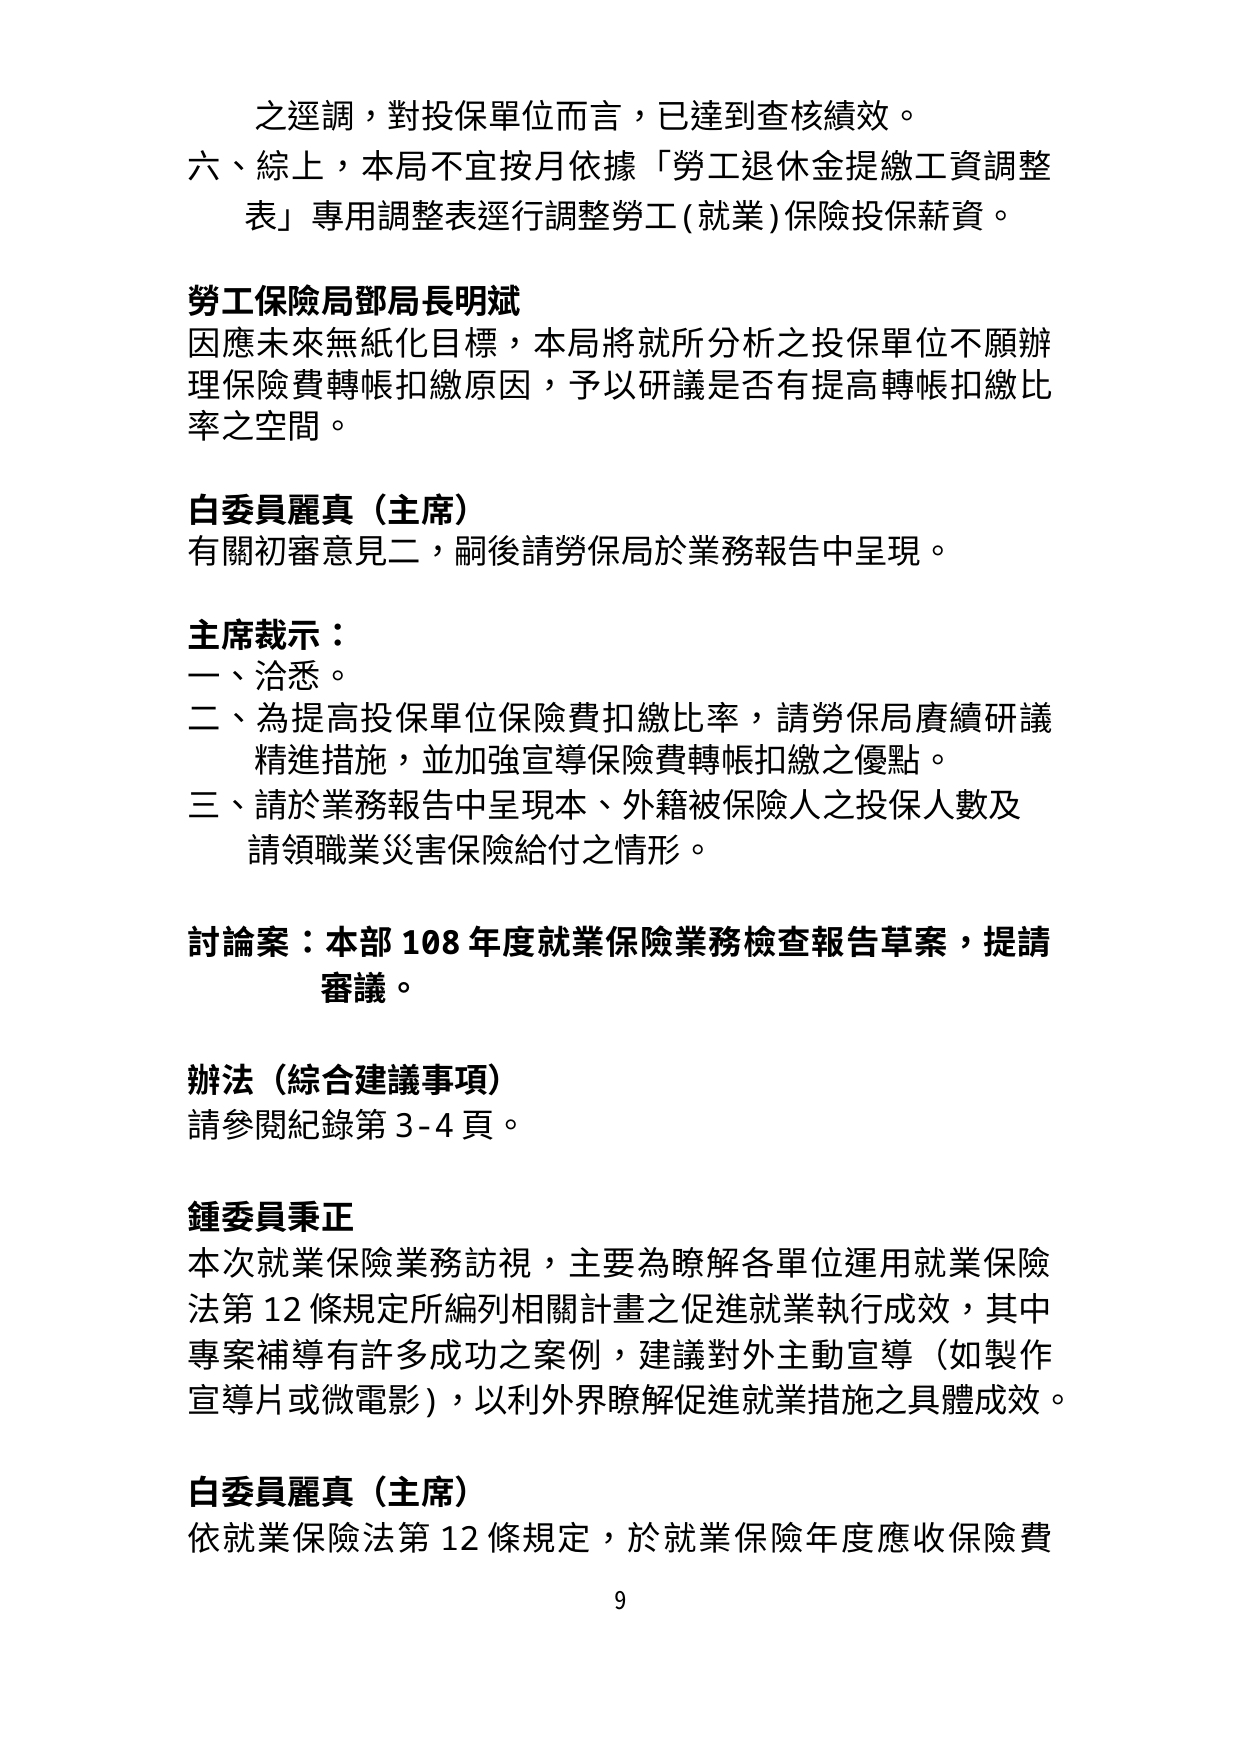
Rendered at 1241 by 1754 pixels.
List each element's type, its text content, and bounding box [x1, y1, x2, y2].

text 白委員麗真（主席） [187, 489, 1053, 530]
text 一、洽悉。 [187, 655, 1053, 697]
text 勞工保險局鄧局長明斌 [187, 280, 1053, 322]
text 白委員麗真（主席） [187, 1468, 1053, 1514]
text 三、請於業務報告中呈現本、外籍被保險人之投保人數及請領職業災害保險給付之情形。 [187, 780, 1053, 872]
text 辦法（綜合建議事項） [187, 1055, 1053, 1101]
text 請參閱紀錄第3-4頁。 [187, 1101, 1053, 1147]
text 二、為提高投保單位保險費扣繳比率，請勞保局賡續研議精進措施，並加強宣導保險費轉帳扣繳之優點。 [187, 697, 1053, 780]
text 主席裁示： [187, 614, 1053, 655]
text 六、綜上，本局不宜按月依據「勞工退休金提繳工資調整表」專用調整表逕行調整勞工(就業)保險投保薪資。 [187, 139, 1053, 239]
text 因應未來無紙化目標，本局將就所分析之投保單位不願辦理保險費轉帳扣繳原因，予以研議是否有提高轉帳扣繳比率之空間。 [187, 322, 1053, 447]
text 鍾委員秉正 [187, 1193, 1053, 1239]
text 本次就業保險業務訪視，主要為瞭解各單位運用就業保險法第12條規定所編列相關計畫之促進就業執行成效，其中專案補導有許多成功之案例，建議對外主動宣導（如製作宣導片或微電影)，以利外界瞭解促進就業措施之具體成效。 [187, 1239, 1053, 1422]
text 有關初審意見二，嗣後請勞保局於業務報告中呈現。 [187, 530, 1053, 572]
text 討論案：本部108年度就業保險業務檢查報告草案，提請 審議。 [187, 918, 1053, 1009]
text 依就業保險法第12條規定，於就業保險年度應收保險費 [187, 1514, 1053, 1559]
text 之逕調，對投保單位而言，已達到查核績效。 [187, 89, 1053, 139]
